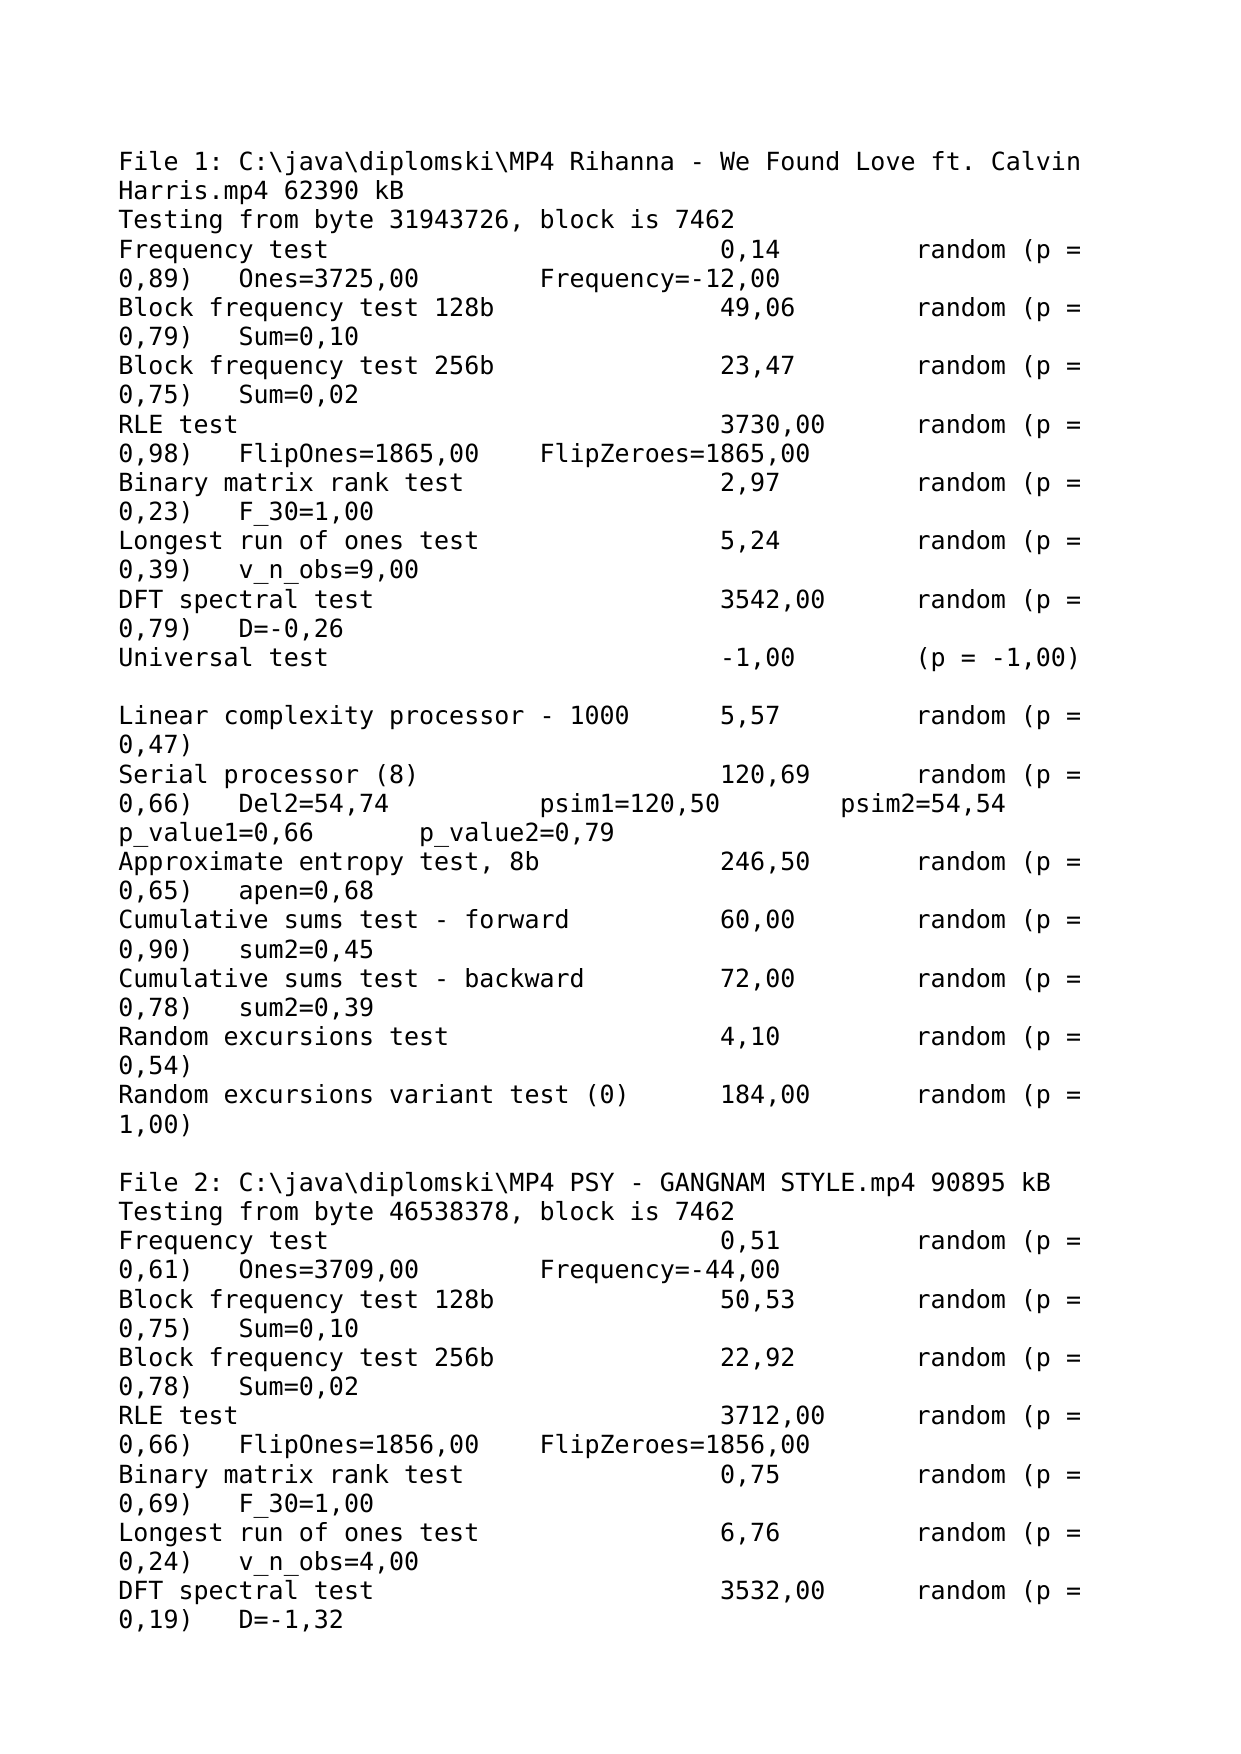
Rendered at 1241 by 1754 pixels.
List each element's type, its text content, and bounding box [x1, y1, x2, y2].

text File 1: C:\java\diplomski\MP4 Rihanna - We Found Love ft. Calvin Harris.mp4 62390 kB Testing from byte 31943726, block is 7462 Frequency test 0,14 random (p = 0,89) Ones=3725,00 Frequency=-12,00 Block frequency test 128b 49,06 random (p = 0,79) Sum=0,10 Block frequency test 256b 23,47 random (p = 0,75) Sum=0,02 RLE test 3730,00 random (p = 0,98) FlipOnes=1865,00 FlipZeroes=1865,00 Binary matrix rank test 2,97 random (p = 0,23) F_30=1,00 Longest run of ones test 5,24 random (p = 0,39) v_n_obs=9,00 DFT spectral test 3542,00 random (p = 0,79) D=-0,26 Universal test -1,00 (p = -1,00) Linear complexity processor - 1000 5,57 random (p = 0,47) Serial processor (8) 120,69 random (p = 0,66) Del2=54,74 psim1=120,50 psim2=54,54 p_value1=0,66 p_value2=0,79 Approximate entropy test, 8b 246,50 random (p = 0,65) apen=0,68 Cumulative sums test - forward 60,00 random (p = 0,90) sum2=0,45 Cumulative sums test - backward 72,00 random (p = 0,78) sum2=0,39 Random excursions test 4,10 random (p = 0,54) Random excursions variant test (0) 184,00 random (p = 1,00) File 2: C:\java\diplomski\MP4 PSY - GANGNAM STYLE.mp4 90895 kB Testing from byte 46538378, block is 7462 Frequency test 0,51 random (p = 0,61) Ones=3709,00 Frequency=-44,00 Block frequency test 128b 50,53 random (p = 0,75) Sum=0,10 Block frequency test 256b 22,92 random (p = 0,78) Sum=0,02 RLE test 3712,00 random (p = 0,66) FlipOnes=1856,00 FlipZeroes=1856,00 Binary matrix rank test 0,75 random (p = 0,69) F_30=1,00 Longest run of ones test 6,76 random (p = 0,24) v_n_obs=4,00 DFT spectral test 3532,00 random (p = 0,19) D=-1,32 [118, 118, 1122, 1635]
